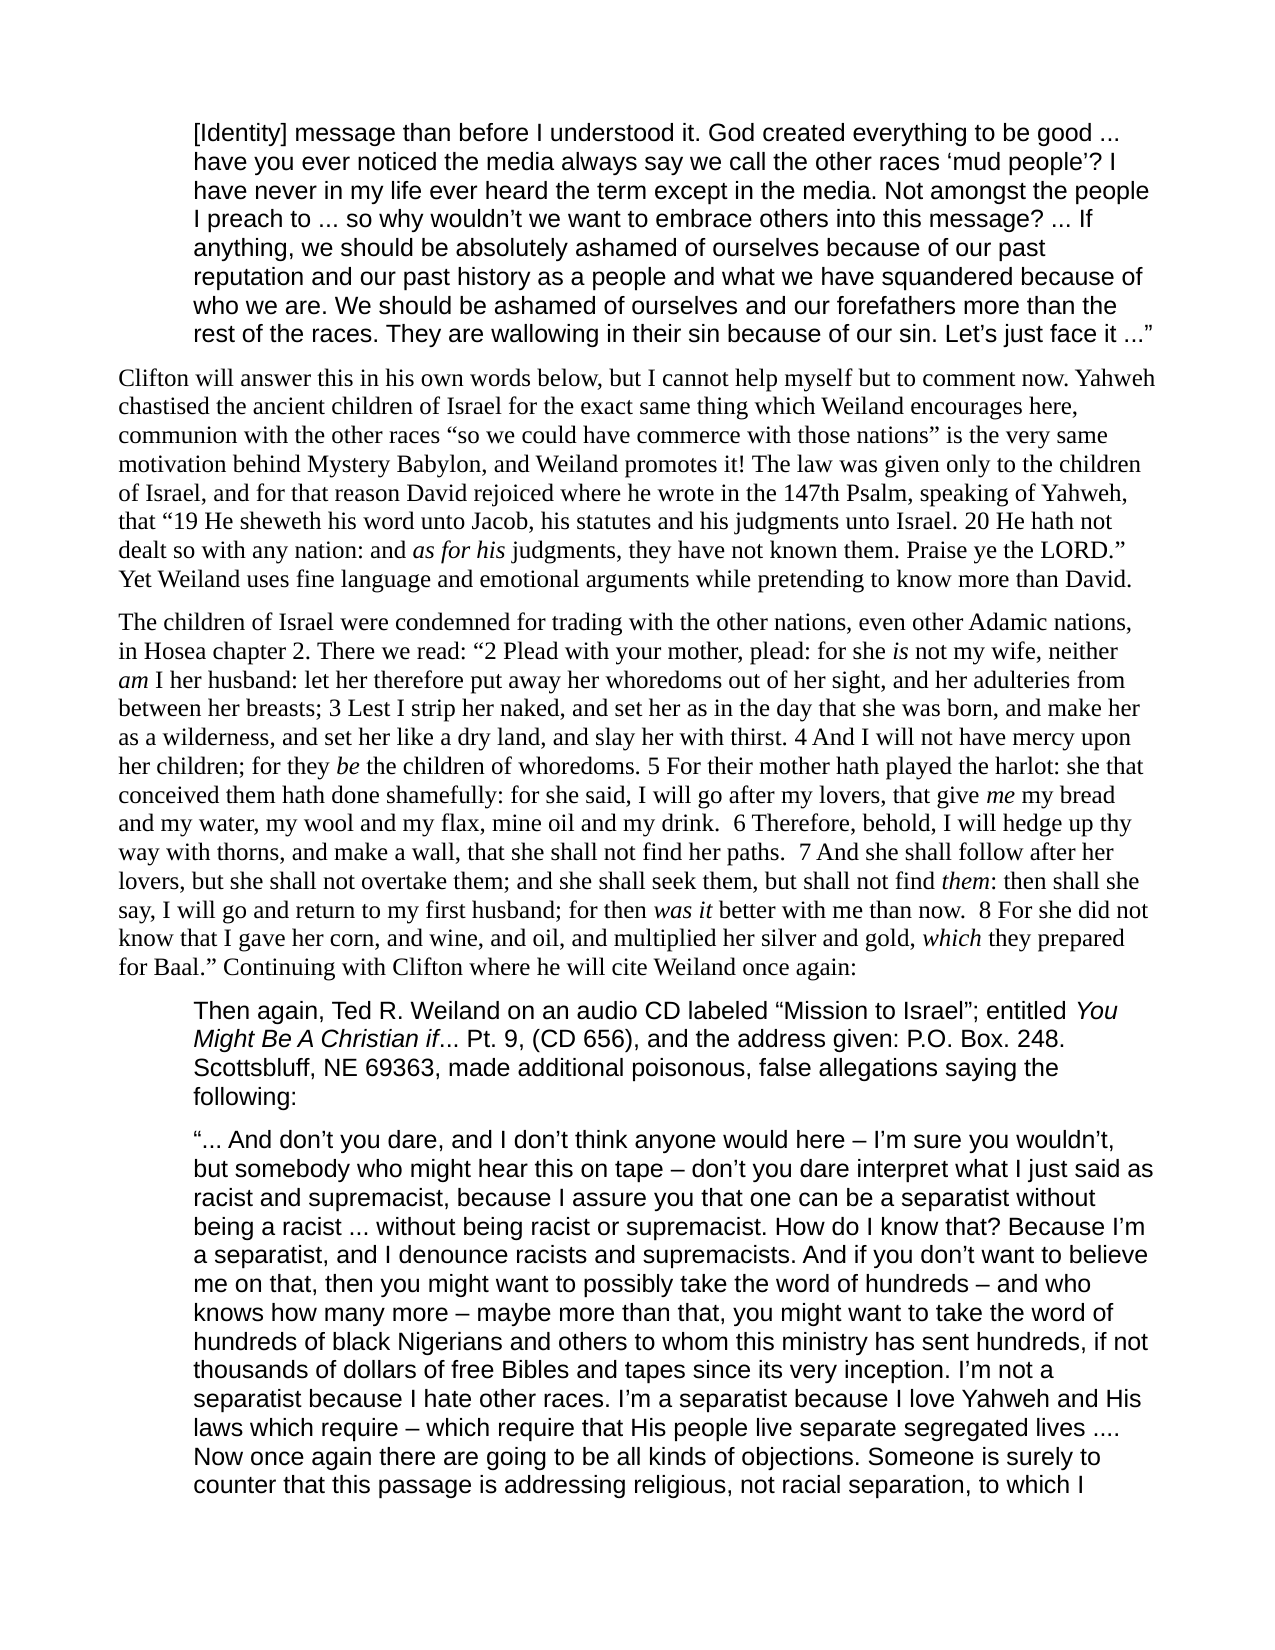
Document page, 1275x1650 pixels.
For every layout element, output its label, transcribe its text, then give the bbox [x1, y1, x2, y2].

text Clifton will answer this in his own words below, but I cannot help myself but to comment now. Yahweh chastised the ancient children of Israel for the exact same thing which Weiland encourages here, communion with the other races “so we could have commerce with those nations” is the very same motivation behind Mystery Babylon, and Weiland promotes it! The law was given only to the children of Israel, and for that reason David rejoiced where he wrote in the 147th Psalm, speaking of Yahweh, that “19 He sheweth his word unto Jacob, his statutes and his judgments unto Israel. 20 He hath not dealt so with any nation: and as for his judgments, they have not known them. Praise ye the LORD.” Yet Weiland uses fine language and emotional arguments while pretending to know more than David. [118, 363, 1157, 593]
text [Identity] message than before I understood it. God created everything to be good ... have you ever noticed the media always say we call the other races ‘mud people’? I have never in my life ever heard the term except in the media. Not amongst the people I preach to ... so why wouldn’t we want to embrace others into this message? ... If anything, we should be absolutely ashamed of ourselves because of our past reputation and our past history as a people and what we have squandered because of who we are. We should be ashamed of ourselves and our forefathers more than the rest of the races. They are wallowing in their sin because of our sin. Let’s just face it ...” [193, 118, 1157, 348]
text The children of Israel were condemned for trading with the other nations, even other Adamic nations, in Hosea chapter 2. There we read: “2 Plead with your mother, plead: for she is not my wife, neither am I her husband: let her therefore put away her whoredoms out of her sight, and her adulteries from between her breasts; 3 Lest I strip her naked, and set her as in the day that she was born, and make her as a wilderness, and set her like a dry land, and slay her with thirst. 4 And I will not have mercy upon her children; for they be the children of whoredoms. 5 For their mother hath played the harlot: she that conceived them hath done shamefully: for she said, I will go after my lovers, that give me my bread and my water, my wool and my flax, mine oil and my drink. 6 Therefore, behold, I will hedge up thy way with thorns, and make a wall, that she shall not find her paths. 7 And she shall follow after her lovers, but she shall not overtake them; and she shall seek them, but shall not find them: then shall she say, I will go and return to my first husband; for then was it better with me than now. 8 For she did not know that I gave her corn, and wine, and oil, and multiplied her silver and gold, which they prepared for Baal.” Continuing with Clifton where he will cite Weiland once again: [118, 607, 1157, 981]
text Then again, Ted R. Weiland on an audio CD labeled “Mission to Israel”; entitled You Might Be A Christian if... Pt. 9, (CD 656), and the address given: P.O. Box. 248. Scottsbluff, NE 69363, made additional poisonous, false allegations saying the following: [193, 996, 1157, 1111]
text “... And don’t you dare, and I don’t think anyone would here – I’m sure you wouldn’t, but somebody who might hear this on tape – don’t you dare interpret what I just said as racist and supremacist, because I assure you that one can be a separatist without being a racist ... without being racist or supremacist. How do I know that? Because I’m a separatist, and I denounce racists and supremacists. And if you don’t want to believe me on that, then you might want to possibly take the word of hundreds – and who knows how many more – maybe more than that, you might want to take the word of hundreds of black Nigerians and others to whom this ministry has sent hundreds, if not thousands of dollars of free Bibles and tapes since its very inception. I’m not a separatist because I hate other races. I’m a separatist because I love Yahweh and His laws which require – which require that His people live separate segregated lives .... Now once again there are going to be all kinds of objections. Someone is surely to counter that this passage is addressing religious, not racial separation, to which I [193, 1125, 1157, 1499]
